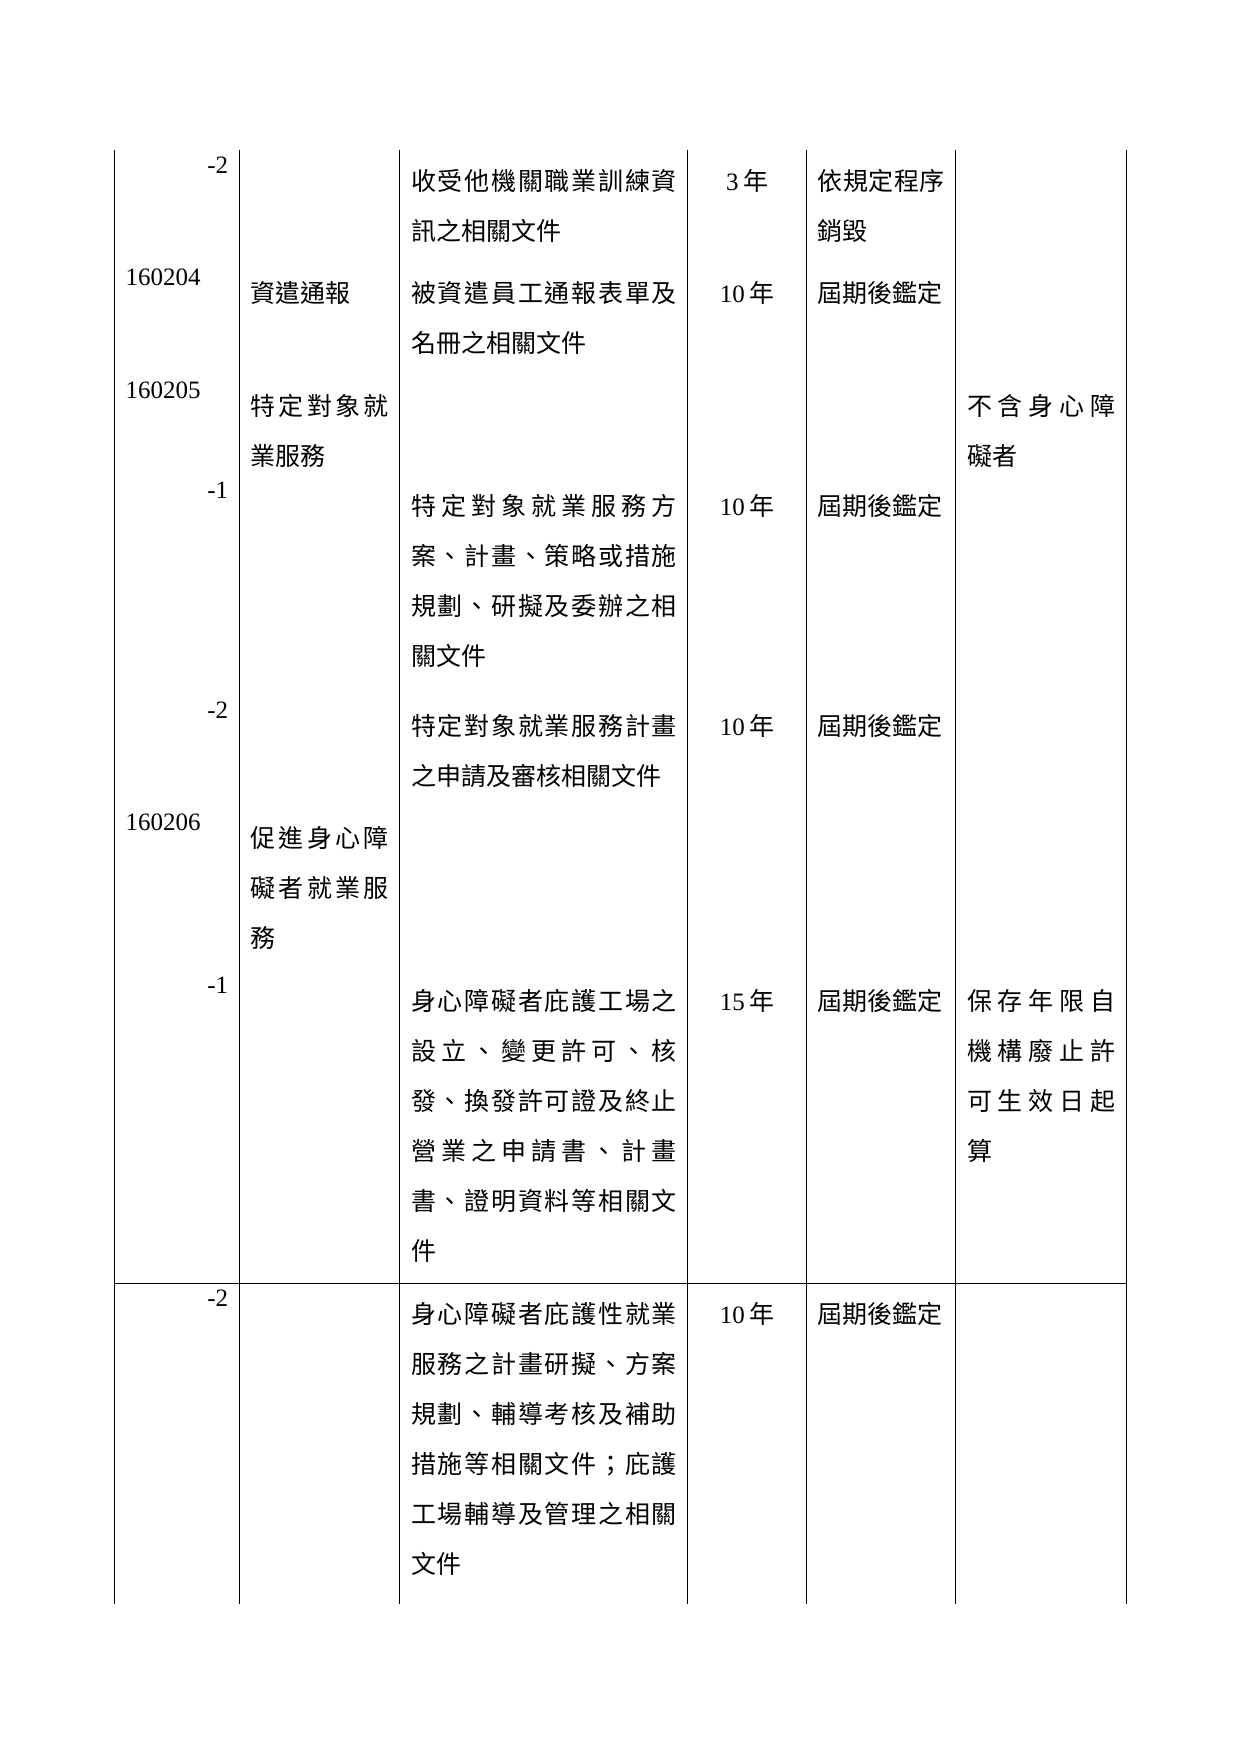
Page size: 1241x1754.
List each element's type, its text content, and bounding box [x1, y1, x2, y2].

table_cell 15年 [688, 970, 806, 1282]
table_cell -1 [115, 970, 239, 1282]
table_cell [956, 150, 1126, 262]
table_cell 屆期後鑑定 [807, 695, 955, 807]
table_cell 屆期後鑑定 [807, 1284, 955, 1603]
table_cell 10年 [688, 695, 806, 807]
table_cell 不含身心障礙者 [956, 375, 1126, 475]
table_cell 特定對象就業服務計畫之申請及審核相關文件 [400, 695, 687, 807]
table_cell 屆期後鑑定 [807, 475, 955, 695]
table_cell [688, 375, 806, 475]
table_cell [240, 970, 399, 1282]
table_cell 特定對象就業服務 [240, 375, 399, 475]
table_cell 保存年限自機構廢止許可生效日起算 [956, 970, 1126, 1282]
table_cell [807, 808, 955, 970]
table_cell -2 [115, 1284, 239, 1603]
table_cell [956, 695, 1126, 807]
table_cell -2 [115, 695, 239, 807]
table_cell 促進身心障礙者就業服務 [240, 808, 399, 970]
table_cell -1 [115, 475, 239, 695]
table_cell 10年 [688, 1284, 806, 1603]
table_cell 3年 [688, 150, 806, 262]
table_cell 屆期後鑑定 [807, 970, 955, 1282]
table_cell 160206 [115, 808, 239, 970]
table_cell 屆期後鑑定 [807, 263, 955, 375]
table_cell [400, 808, 687, 970]
table_cell [956, 263, 1126, 375]
table_cell 160204 [115, 263, 239, 375]
table_cell 160205 [115, 375, 239, 475]
table_cell [240, 1284, 399, 1603]
table_cell [240, 475, 399, 695]
table_cell [688, 808, 806, 970]
table_cell [956, 1284, 1126, 1603]
table_cell [956, 808, 1126, 970]
table_cell 10年 [688, 263, 806, 375]
table_cell [807, 375, 955, 475]
table_cell 身心障礙者庇護性就業服務之計畫研擬、方案規劃、輔導考核及補助措施等相關文件；庇護工場輔導及管理之相關文件 [400, 1284, 687, 1603]
table_cell [956, 475, 1126, 695]
table_cell [240, 150, 399, 262]
table_cell -2 [115, 150, 239, 262]
table_cell 依規定程序銷毀 [807, 150, 955, 262]
table_cell [400, 375, 687, 475]
table_cell 10年 [688, 475, 806, 695]
table_cell 特定對象就業服務方案、計畫、策略或措施規劃、研擬及委辦之相關文件 [400, 475, 687, 695]
table_cell 資遣通報 [240, 263, 399, 375]
table_cell 身心障礙者庇護工場之設立、變更許可、核發、換發許可證及終止營業之申請書、計畫書、證明資料等相關文件 [400, 970, 687, 1282]
table_cell 收受他機關職業訓練資訊之相關文件 [400, 150, 687, 262]
table_cell 被資遣員工通報表單及名冊之相關文件 [400, 263, 687, 375]
table_cell [240, 695, 399, 807]
